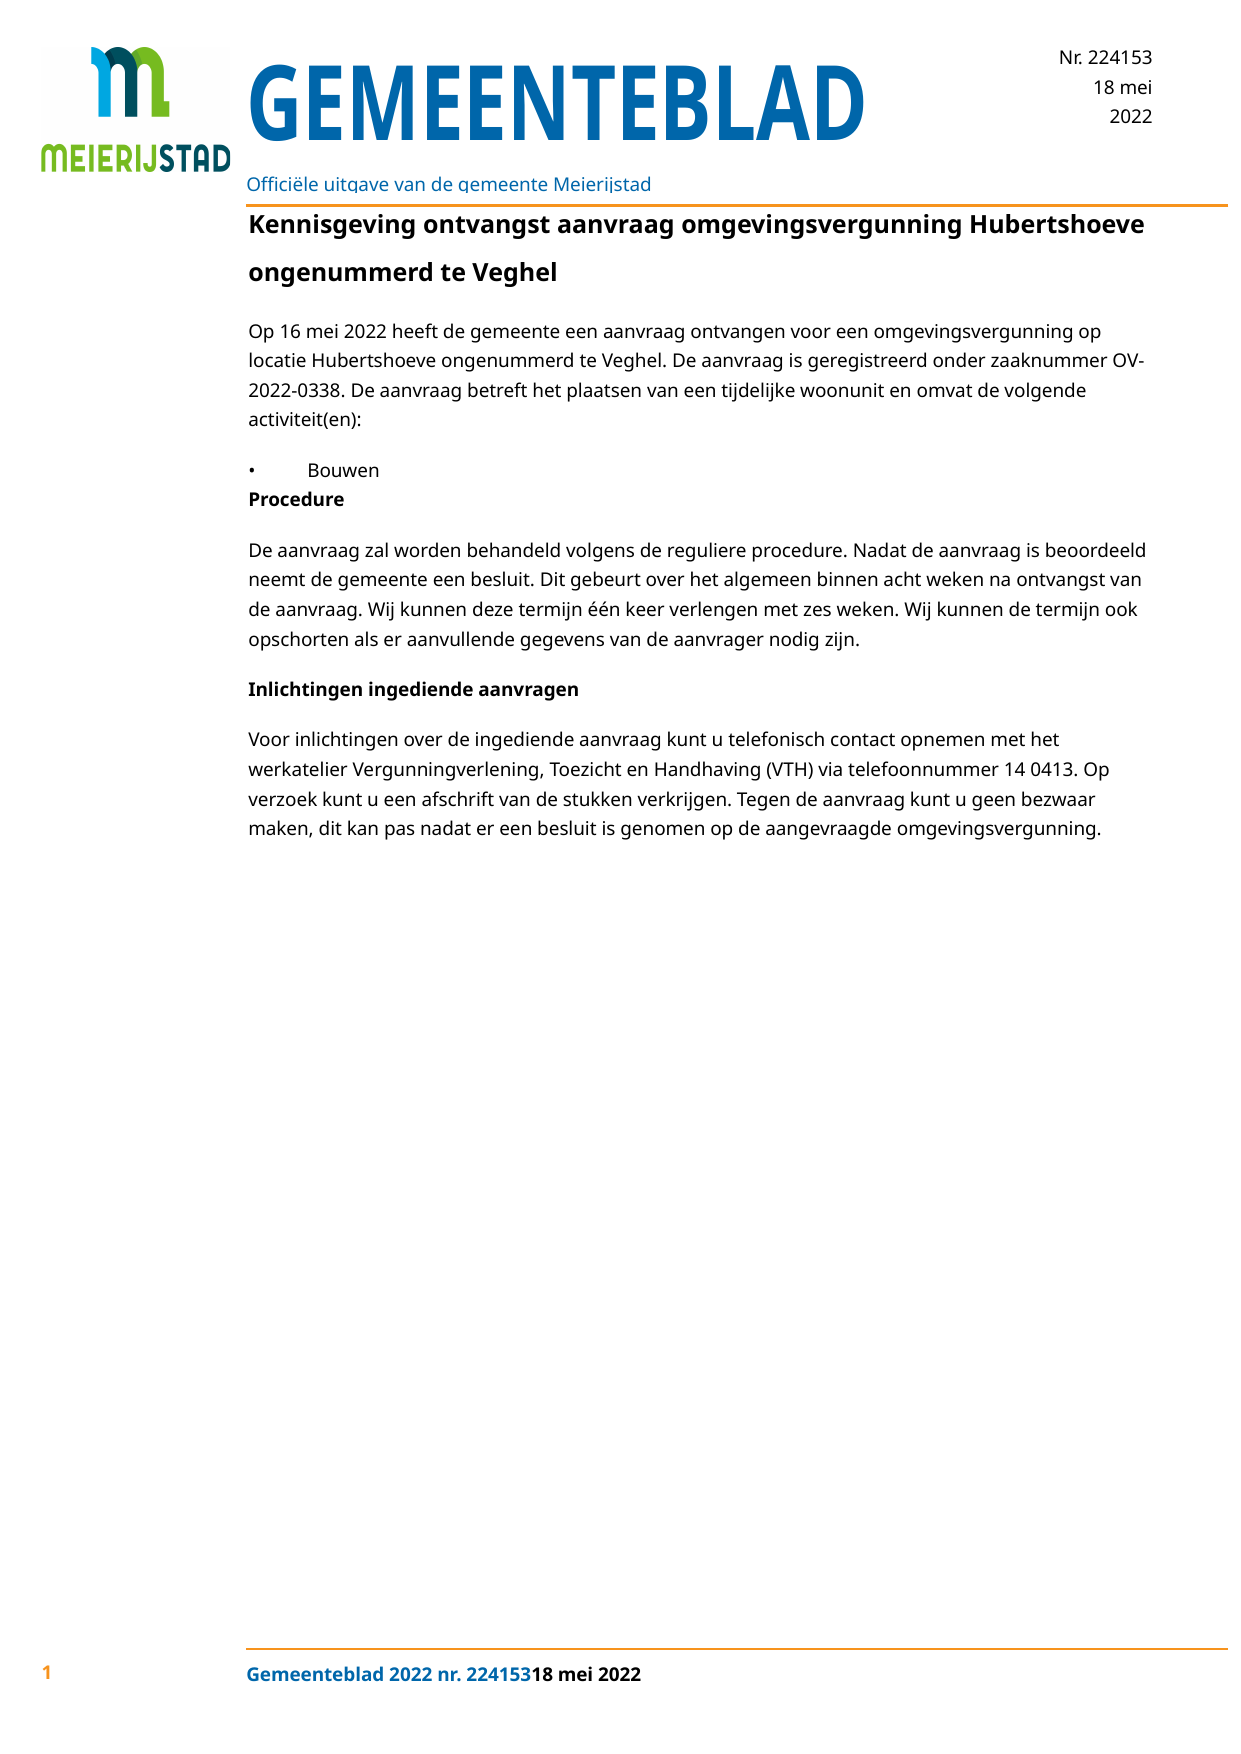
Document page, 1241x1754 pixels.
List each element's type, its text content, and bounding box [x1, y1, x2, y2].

picture [41, 47, 231, 172]
text Kennisgeving ontvangst aanvraag omgevingsvergunning Hubertshoeve ongenummerd te Veghel [248, 207, 1152, 288]
text De aanvraag zal worden behandeld volgens de reguliere procedure. Nadat de aanvraag is beoordeeld neemt de gemeente een besluit. Dit gebeurt over het algemeen binnen acht weken na ontvangst van de aanvraag. Wij kunnen deze termijn één keer verlengen met zes weken. Wij kunnen de termijn ook opschorten als er aanvullende gegevens van de aanvrager nodig zijn. [248, 537, 1152, 652]
text Op 16 mei 2022 heeft de gemeente een aanvraag ontvangen voor een omgevingsvergunning op locatie Hubertshoeve ongenummerd te Veghel. De aanvraag is geregistreerd onder zaaknummer OV-2022-0338. De aanvraag betreft het plaatsen van een tijdelijke woonunit en omvat de volgende activiteit(en): [248, 318, 1152, 432]
text Procedure [248, 487, 1152, 512]
text Voor inlichtingen over de ingediende aanvraag kunt u telefonisch contact opnemen met het werkatelier Vergunningverlening, Toezicht en Handhaving (VTH) via telefoonnummer 14 0413. Op verzoek kunt u een afschrift van de stukken verkrijgen. Tegen de aanvraag kunt u geen bezwaar maken, dit kan pas nadat er een besluit is genomen op de aangevraagde omgevingsvergunning. [248, 727, 1152, 841]
list Bouwen [248, 457, 1152, 483]
text Inlichtingen ingediende aanvragen [248, 676, 1152, 702]
